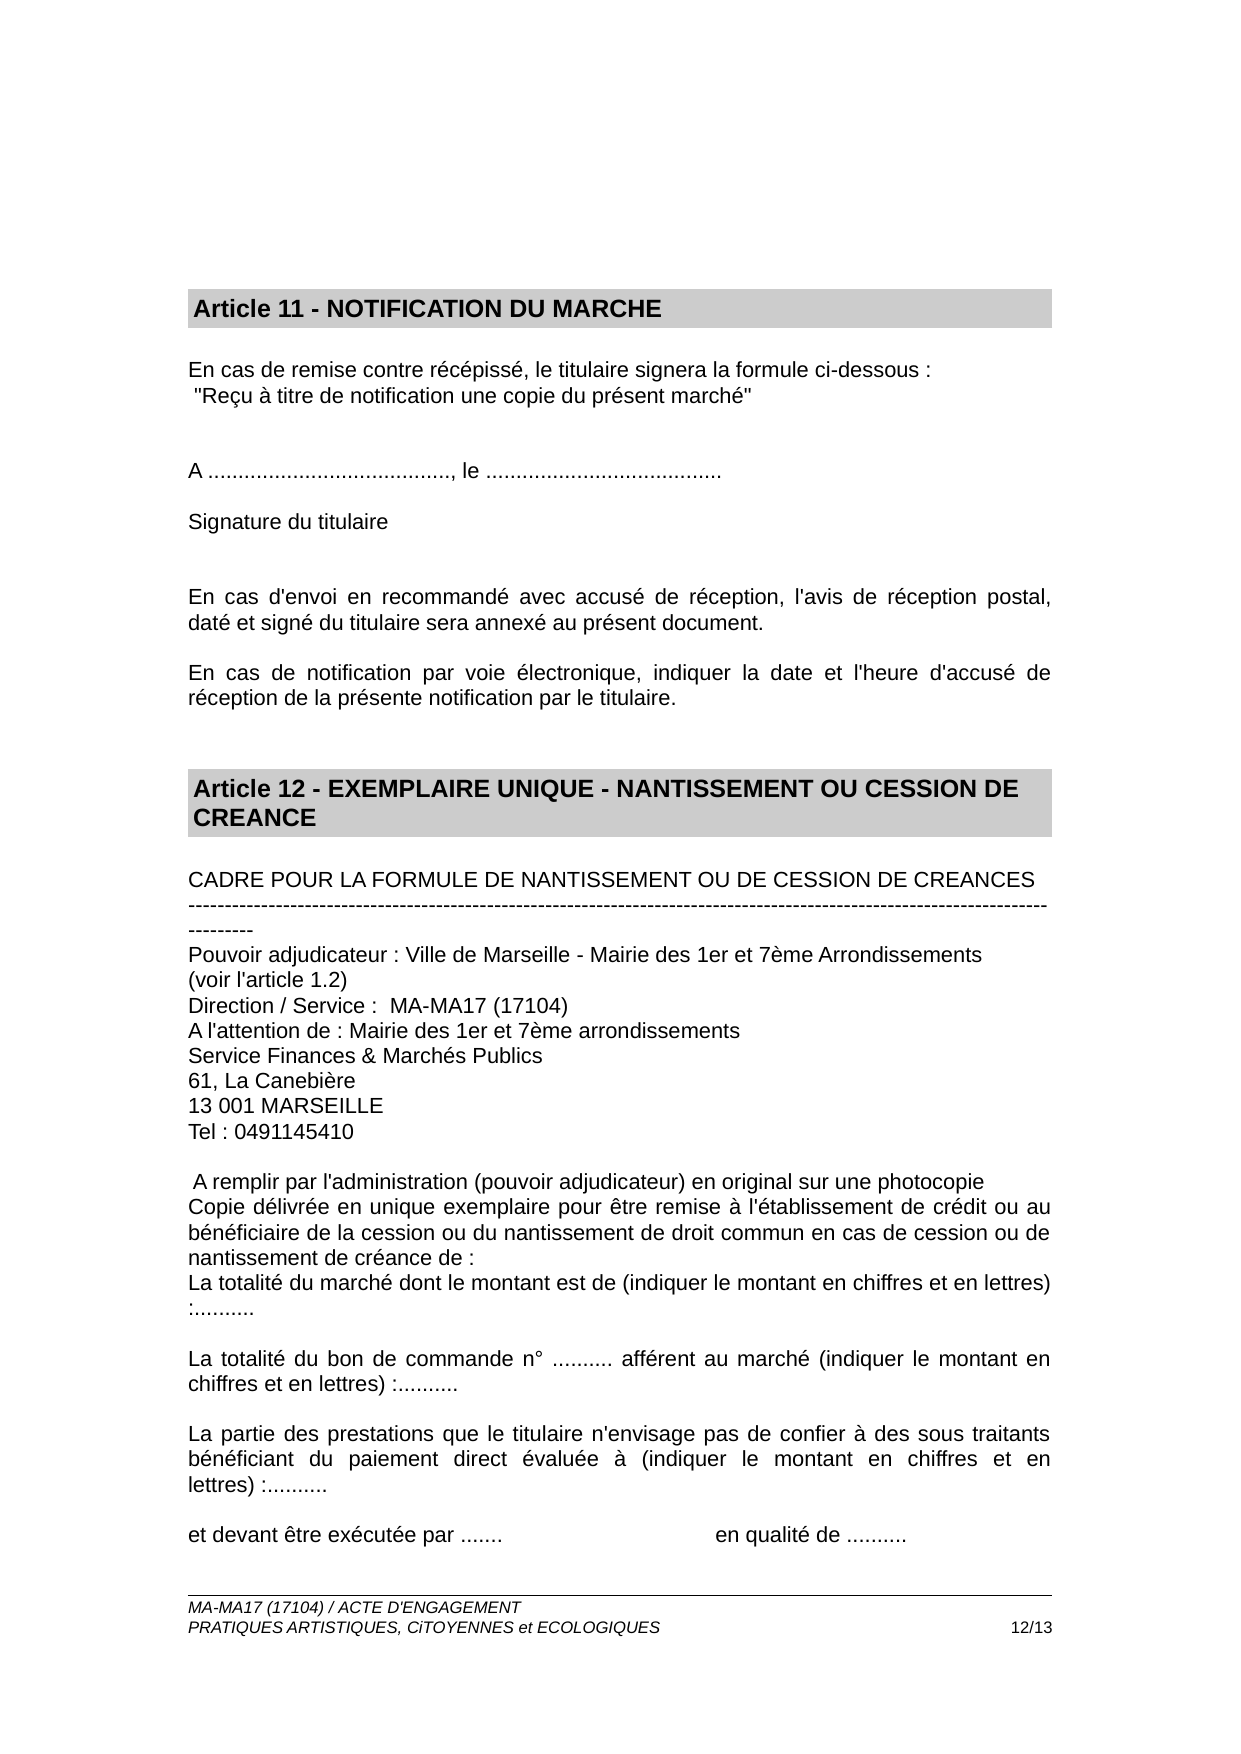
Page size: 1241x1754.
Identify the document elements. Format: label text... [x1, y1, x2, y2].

text La totalité du marché dont le montant est de (indiquer le montant en chiffres et en lettres) :.......... [188, 1270, 1052, 1320]
text A l'attention de : Mairie des 1er et 7ème arrondissements [188, 1018, 1052, 1043]
text 13 001 MARSEILLE [188, 1093, 1052, 1118]
text Service Finances & Marchés Publics [188, 1043, 1052, 1068]
text (voir l'article 1.2) [188, 967, 1052, 992]
text A remplir par l'administration (pouvoir adjudicateur) en original sur une photocopie [188, 1169, 1052, 1194]
text A ........................................, le ....................................... [188, 458, 1052, 483]
text Tel : 0491145410 [188, 1118, 1052, 1144]
text La totalité du bon de commande n° .......... afférent au marché (indiquer le montant en chiffres et en lettres) :.......... [188, 1345, 1052, 1396]
text En cas de notification par voie électronique, indiquer la date et l'heure d'accusé de réception de la présente notification par le titulaire. [188, 660, 1052, 710]
text CADRE POUR LA FORMULE DE NANTISSEMENT OU DE CESSION DE CREANCES [188, 866, 1052, 892]
subtitle NOTIFICATION DU MARCHE [190, 291, 1050, 326]
text La partie des prestations que le titulaire n'envisage pas de confier à des sous traitants bénéficiant du paiement direct évaluée à (indiquer le montant en chiffres et en lettres) :.......... [188, 1421, 1052, 1497]
text Pouvoir adjudicateur : Ville de Marseille - Mairie des 1er et 7ème Arrondissements [188, 942, 1052, 967]
text En cas d'envoi en recommandé avec accusé de réception, l'avis de réception postal, daté et signé du titulaire sera annexé au présent document. [188, 584, 1052, 634]
text "Reçu à titre de notification une copie du présent marché" [188, 382, 1052, 408]
subtitle EXEMPLAIRE UNIQUE - NANTISSEMENT OU CESSION DE CREANCE [190, 772, 1050, 835]
text Signature du titulaire [188, 508, 1052, 534]
text Direction / Service : MA-MA17 (17104) [188, 992, 1052, 1018]
text Copie délivrée en unique exemplaire pour être remise à l'établissement de crédit ou au bénéficiaire de la cession ou du nantissement de droit commun en cas de cession ou de nantissement de créance de : [188, 1194, 1052, 1270]
text et devant être exécutée par ....... en qualité de .......... [188, 1522, 1052, 1547]
text ------------------------------------------------------------------------------------------------------------------------------- [188, 892, 1052, 942]
text 61, La Canebière [188, 1068, 1052, 1093]
text En cas de remise contre récépissé, le titulaire signera la formule ci-dessous : [188, 357, 1052, 382]
